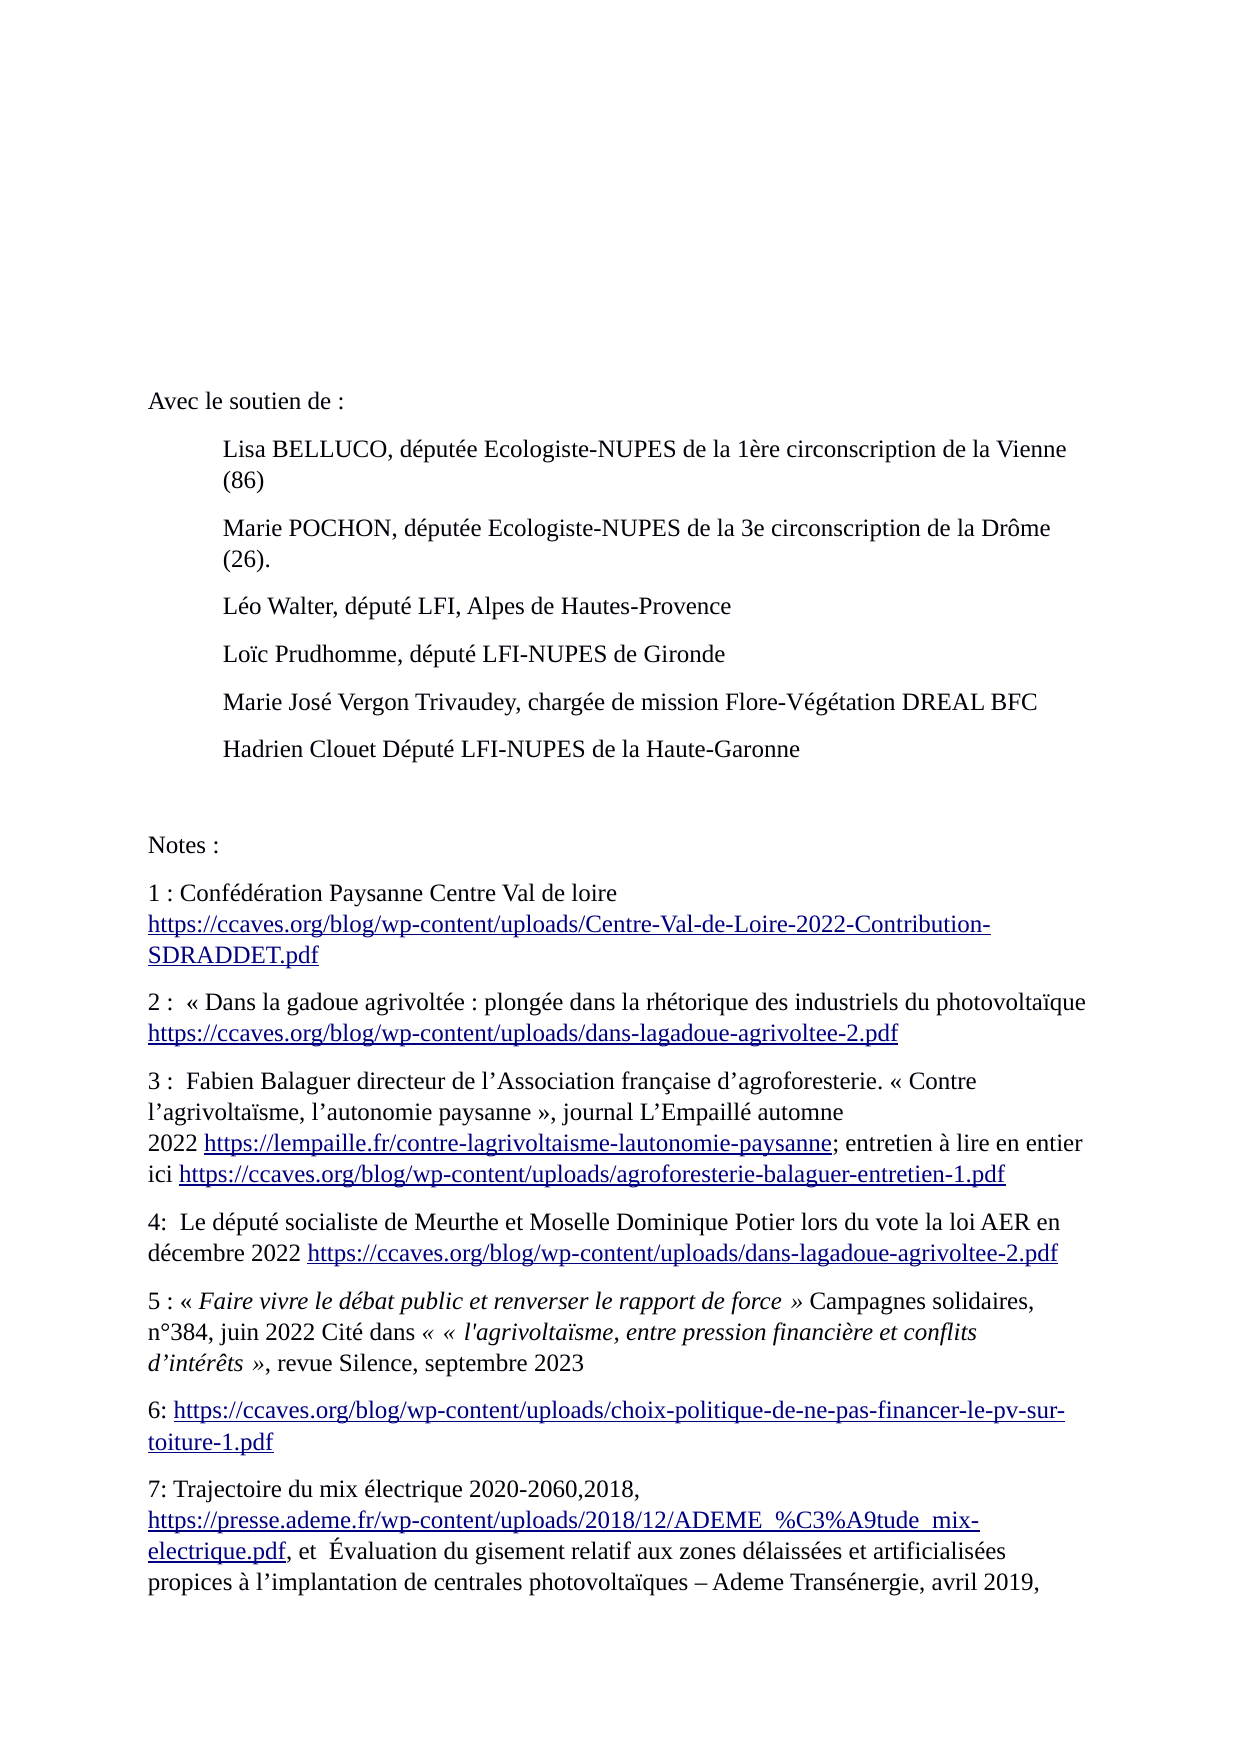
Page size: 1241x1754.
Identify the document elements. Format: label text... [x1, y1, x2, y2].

text Avec le soutien de : [148, 386, 1093, 415]
text 3 : Fabien Balaguer directeur de l’Association française d’agroforesterie. « Contre l’agrivoltaïsme, l’autonomie paysanne », journal L’Empaillé automne 2022 https://lempaille.fr/contre-lagrivoltaisme-lautonomie-paysanne; entretien à lire en entier ici https://ccaves.org/blog/wp-content/uploads/agroforesterie-balaguer-entretien-1.pdf [148, 1066, 1093, 1188]
list Hadrien Clouet Député LFI-NUPES de la Haute-Garonne [185, 734, 1093, 763]
text 6: https://ccaves.org/blog/wp-content/uploads/choix-politique-de-ne-pas-financer-le-pv-sur-toiture-1.pdf [148, 1396, 1093, 1455]
list Marie José Vergon Trivaudey, chargée de mission Flore-Végétation DREAL BFC [185, 687, 1093, 716]
text 7: Trajectoire du mix électrique 2020-2060,2018, https://presse.ademe.fr/wp-content/uploads/2018/12/ADEME_%C3%A9tude_mix-electrique.pdf, et Évaluation du gisement relatif aux zones délaissées et artificialisées propices à l’implantation de centrales photovoltaïques – Ademe Transénergie, avril 2019, [148, 1474, 1093, 1596]
text 5 : « Faire vivre le débat public et renverser le rapport de force » Campagnes solidaires, n°384, juin 2022 Cité dans « « l'agrivoltaïsme, entre pression financière et conflits d’intérêts », revue Silence, septembre 2023 [148, 1286, 1093, 1377]
list Marie POCHON, députée Ecologiste-NUPES de la 3e circonscription de la Drôme (26). [185, 513, 1093, 572]
text 4: Le député socialiste de Meurthe et Moselle Dominique Potier lors du vote la loi AER en décembre 2022 https://ccaves.org/blog/wp-content/uploads/dans-lagadoue-agrivoltee-2.pdf [148, 1207, 1093, 1267]
list Lisa BELLUCO, députée Ecologiste-NUPES de la 1ère circonscription de la Vienne (86) [185, 434, 1093, 494]
list Léo Walter, député LFI, Alpes de Hautes-Provence [185, 591, 1093, 620]
list Loïc Prudhomme, député LFI-NUPES de Gironde [185, 639, 1093, 668]
text 2 : « Dans la gadoue agrivoltée : plongée dans la rhétorique des industriels du photovoltaïque https://ccaves.org/blog/wp-content/uploads/dans-lagadoue-agrivoltee-2.pdf [148, 987, 1093, 1047]
text Notes : [148, 830, 1093, 859]
text 1 : Confédération Paysanne Centre Val de loire https://ccaves.org/blog/wp-content/uploads/Centre-Val-de-Loire-2022-Contribution-SDRADDET.pdf [148, 878, 1093, 968]
